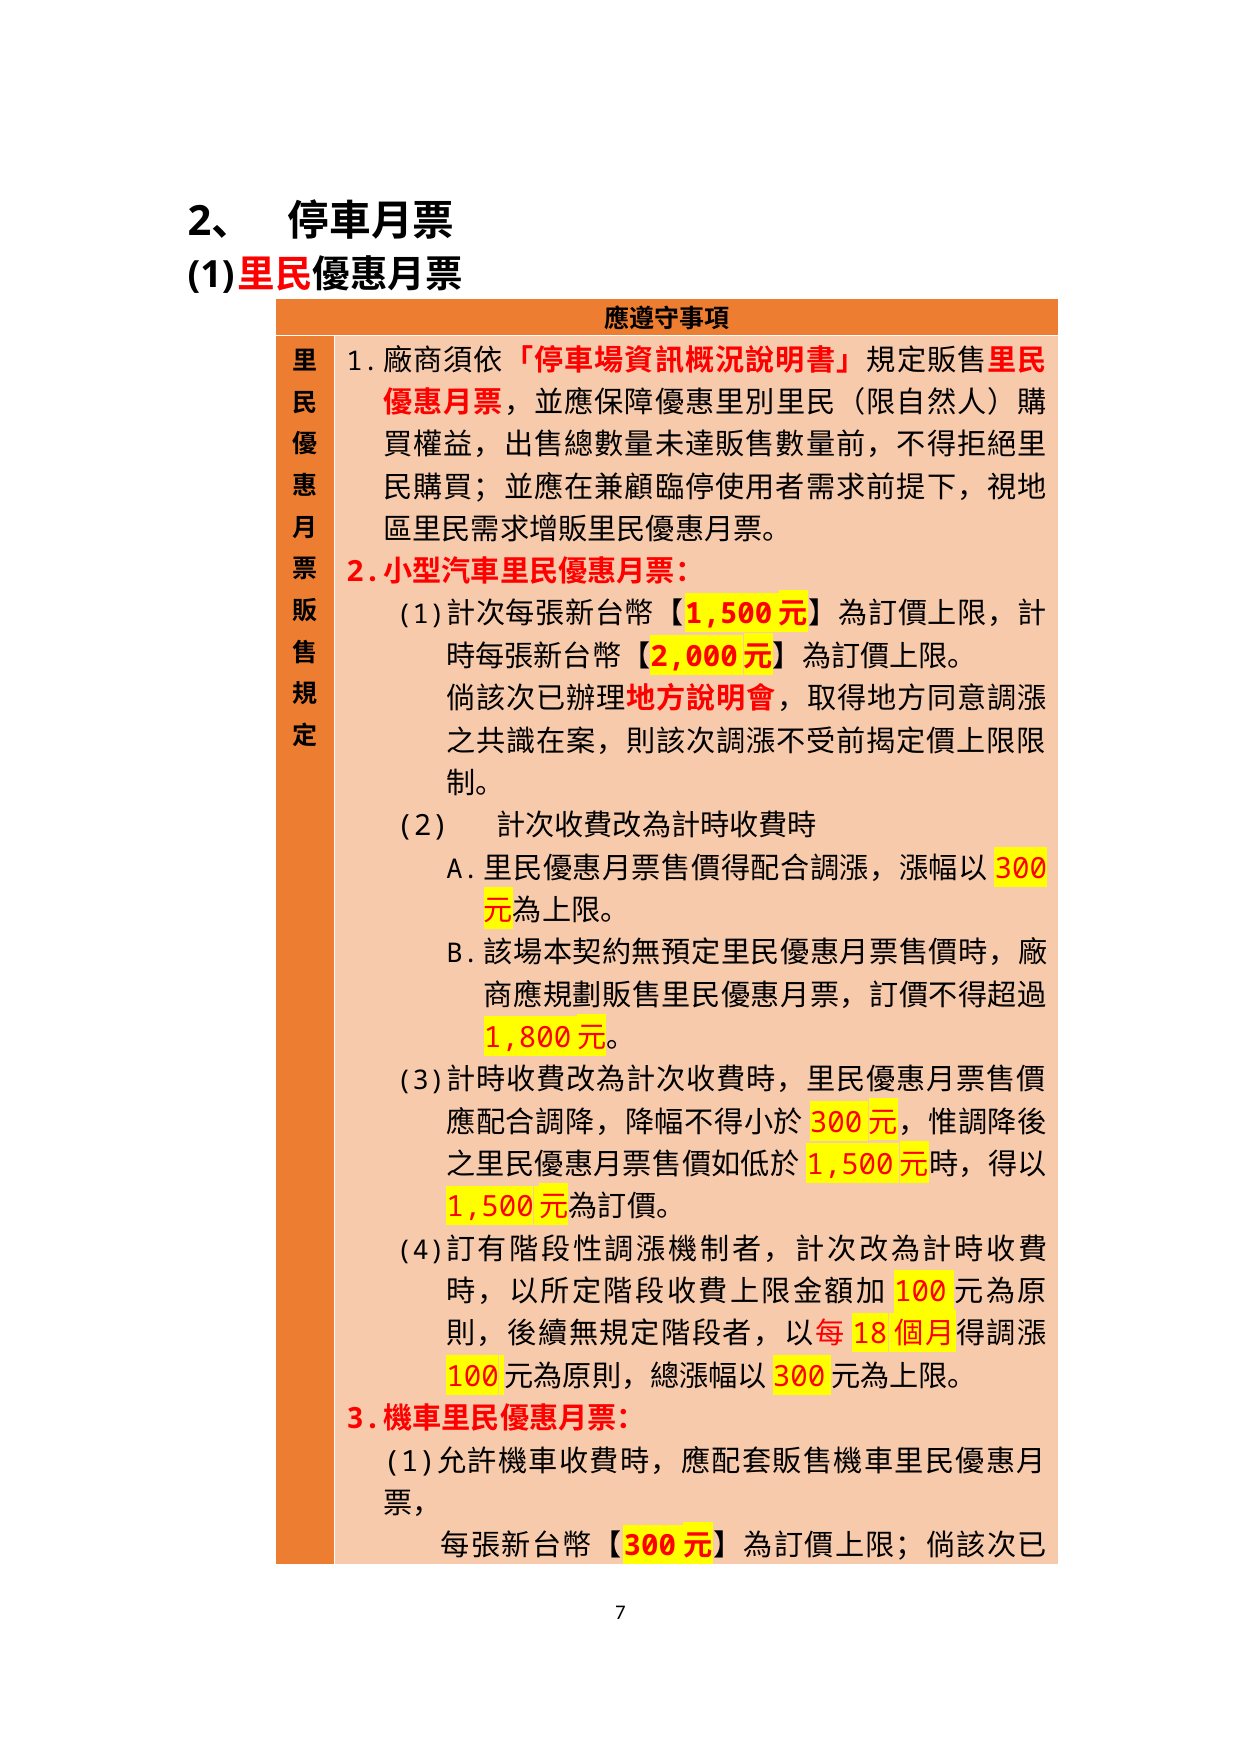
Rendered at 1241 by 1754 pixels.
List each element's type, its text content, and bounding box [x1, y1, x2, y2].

table_header 應遵守事項 [276, 299, 1058, 335]
table_cell 廠商須依「停車場資訊概況說明書」規定販售里民優惠月票，並應保障優惠里別里民（限自然人）購買權益，出售總數量未達販售數量前，不得拒絕里民購買；並應在兼顧臨停使用者需求前提下，視地區里民需求增販里民優惠月票。 小型汽車里民優惠月票： 計次每張新台幣【1,500元】為訂價上限，計時每張新台幣【2,000元】為訂價上限。 倘該次已辦理地方說明會，取得地方同意調漲之共識在案，則該次調漲不受前揭定價上限限制。 計次收費改為計時收費時 里民優惠月票售價得配合調漲，漲幅以300元為上限。 該場本契約無預定里民優惠月票售價時，廠商應規劃販售里民優惠月票，訂價不得超過1,800元。 計時收費改為計次收費時，里民優惠月票售價應配合調降，降幅不得小於300元，惟調降後之里民優惠月票售價如低於1,500元時，得以1,500元為訂價。 訂有階段性調漲機制者，計次改為計時收費時，以所定階段收費上限金額加100元為原則，後續無規定階段者，以每18個月得調漲100元為原則，總漲幅以300元為上限。 機車里民優惠月票： (1)允許機車收費時，應配套販售機車里民優惠月票， 每張新台幣【300元】為訂價上限；倘該次已辦理 地方說明會，取得地方同意調漲之共識在案，則該 次調漲不受前揭定價上限限制。 (2)大型重型機車視為小型汽車，應適用小型汽車優 惠規定。 廠商應就一般月票與里民優惠月票採差別定價策略，且里民優惠月票售價不得高於一般月票。 本契約未預設里民月票，除本契約另有規定，廠商得自行規劃里民優惠月票並販售之。 里民優惠月票之優惠里別範圍以停車場為中心點，方圓「300公尺」內涵蓋之里別為優惠對象。 廠商應自營運起始日起，賡續維持原里民優惠月票售價，【3個月】內不得調漲票價。 廠商應無條件依機關移交之月票清冊載記車主給予續購權益；倘車主未依限續購或退租，則不在此限。 機關指示廠商應予販售里民優惠月票，或應增列里民優惠月票優惠里別時，廠商應無條件依機關指示辦理。 [335, 336, 1058, 1564]
table_cell 里民優惠月票販售規定 [276, 336, 334, 1564]
subtitle 停車月票 [187, 194, 1053, 246]
subtitle 里民優惠月票 [187, 246, 1053, 298]
